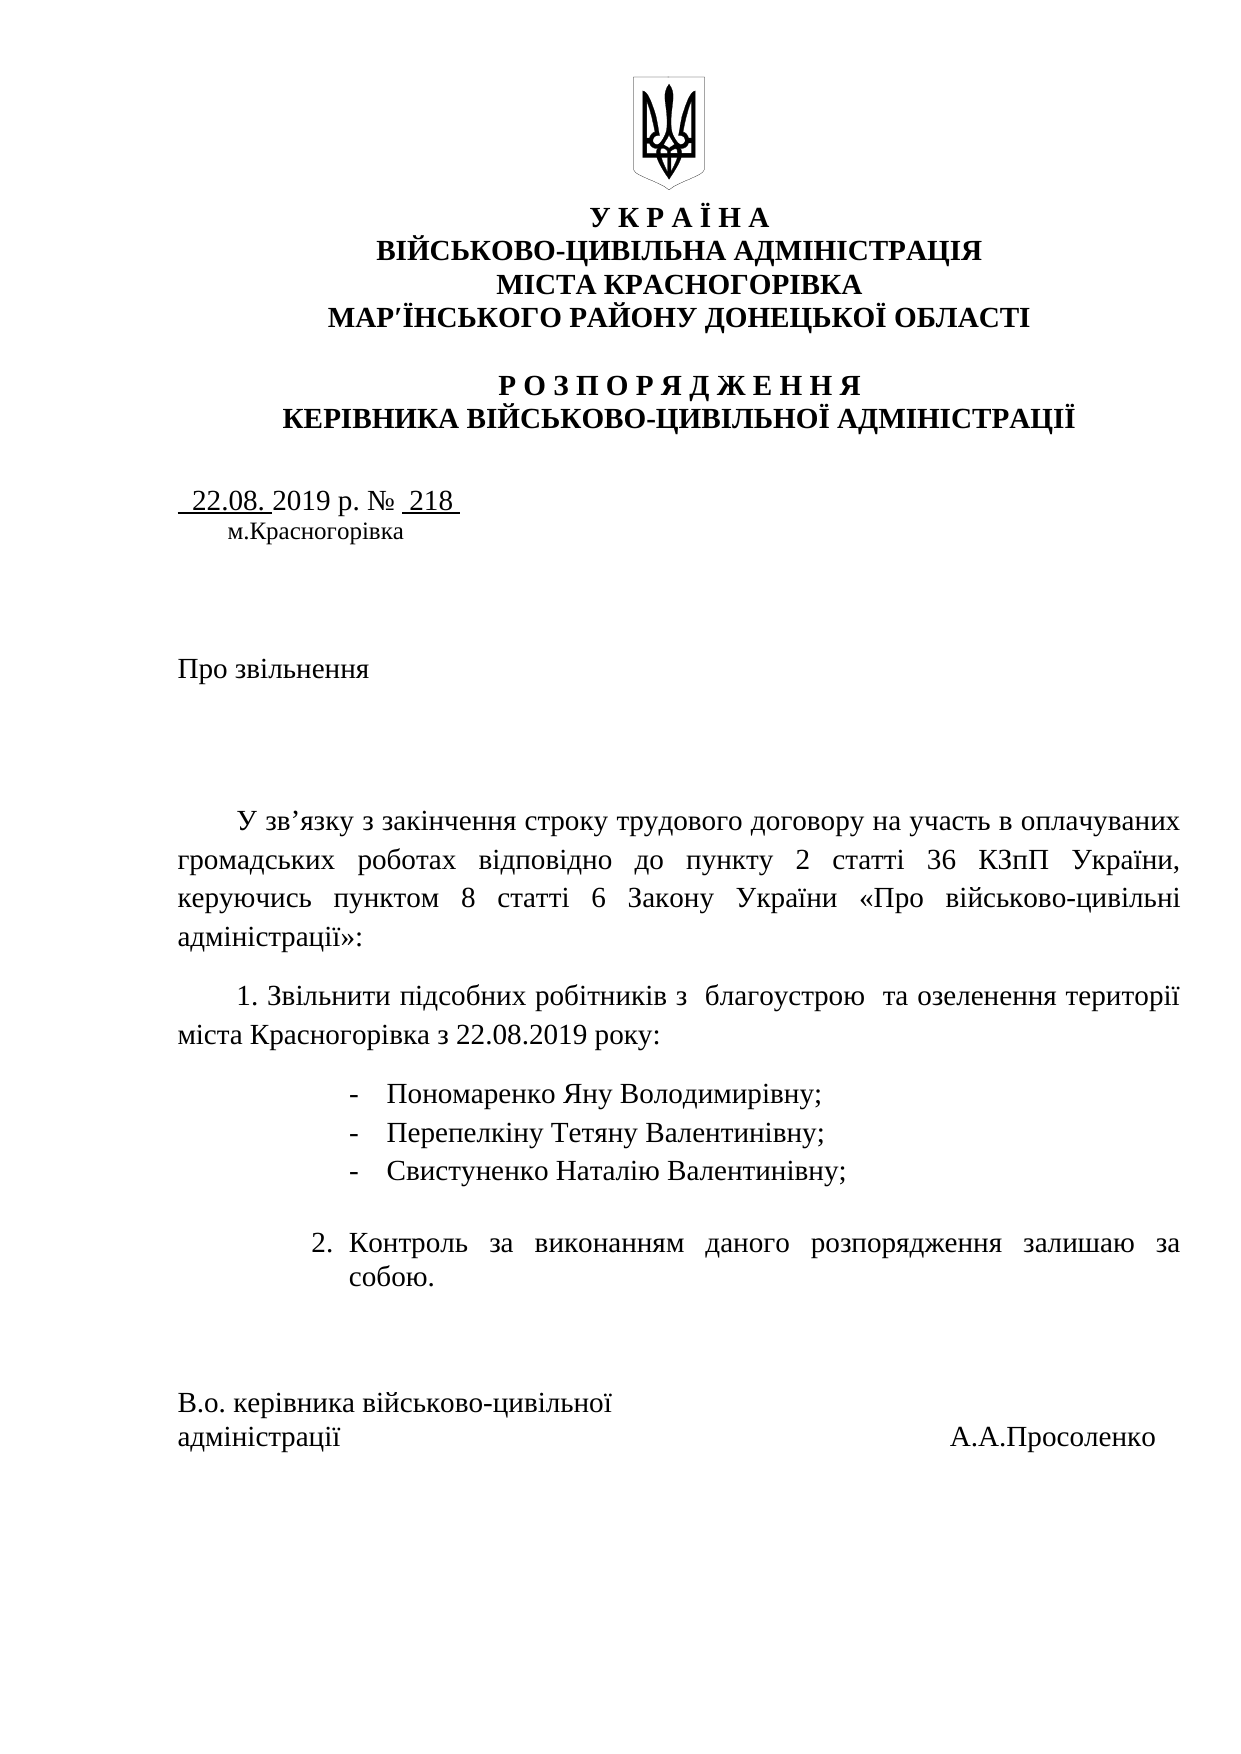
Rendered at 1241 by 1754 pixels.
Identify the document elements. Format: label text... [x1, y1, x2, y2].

text В.о. керівника військово-цивільної [177, 1386, 1181, 1419]
text 1. Звільнити підсобних робітників з благоустрою та озеленення території міста Красногорівка з 22.08.2019 року: [177, 978, 1181, 1051]
list Контроль за виконанням даного розпорядження залишаю за собою. [311, 1226, 1181, 1293]
text 22.08. 2019 р. № 218 [177, 483, 1181, 516]
text Р О З П О Р Я Д Ж Е Н Н Я [177, 368, 1181, 401]
text У зв’язку з закінчення строку трудового договору на участь в оплачуваних громадських роботах відповідно до пункту 2 статті 36 КЗпП України, керуючись пунктом 8 статті 6 Закону України «Про військово-цивільні адміністрації»: [177, 803, 1181, 953]
list Свистуненко Наталію Валентинівну; [349, 1153, 1181, 1187]
text КЕРІВНИКА ВІЙСЬКОВО-ЦИВІЛЬНОЇ АДМІНІСТРАЦІЇ [177, 401, 1181, 435]
list Перепелкіну Тетяну Валентинівну; [349, 1115, 1181, 1148]
list Пономаренко Яну Володимирівну; [349, 1076, 1181, 1110]
text м.Красногорівка [177, 516, 517, 545]
text ВІЙСЬКОВО-ЦИВІЛЬНА АДМІНІСТРАЦІЯ [177, 233, 1181, 267]
text МІСТА КРАСНОГОРІВКА [177, 267, 1181, 301]
text Про звільнення [177, 651, 1181, 685]
text МАР′ЇНСЬКОГО РАЙОНУ ДОНЕЦЬКОЇ ОБЛАСТІ [177, 301, 1181, 334]
text У К Р А Ї Н А [177, 166, 1181, 233]
text адміністрації А.А.Просоленко [177, 1419, 1181, 1453]
